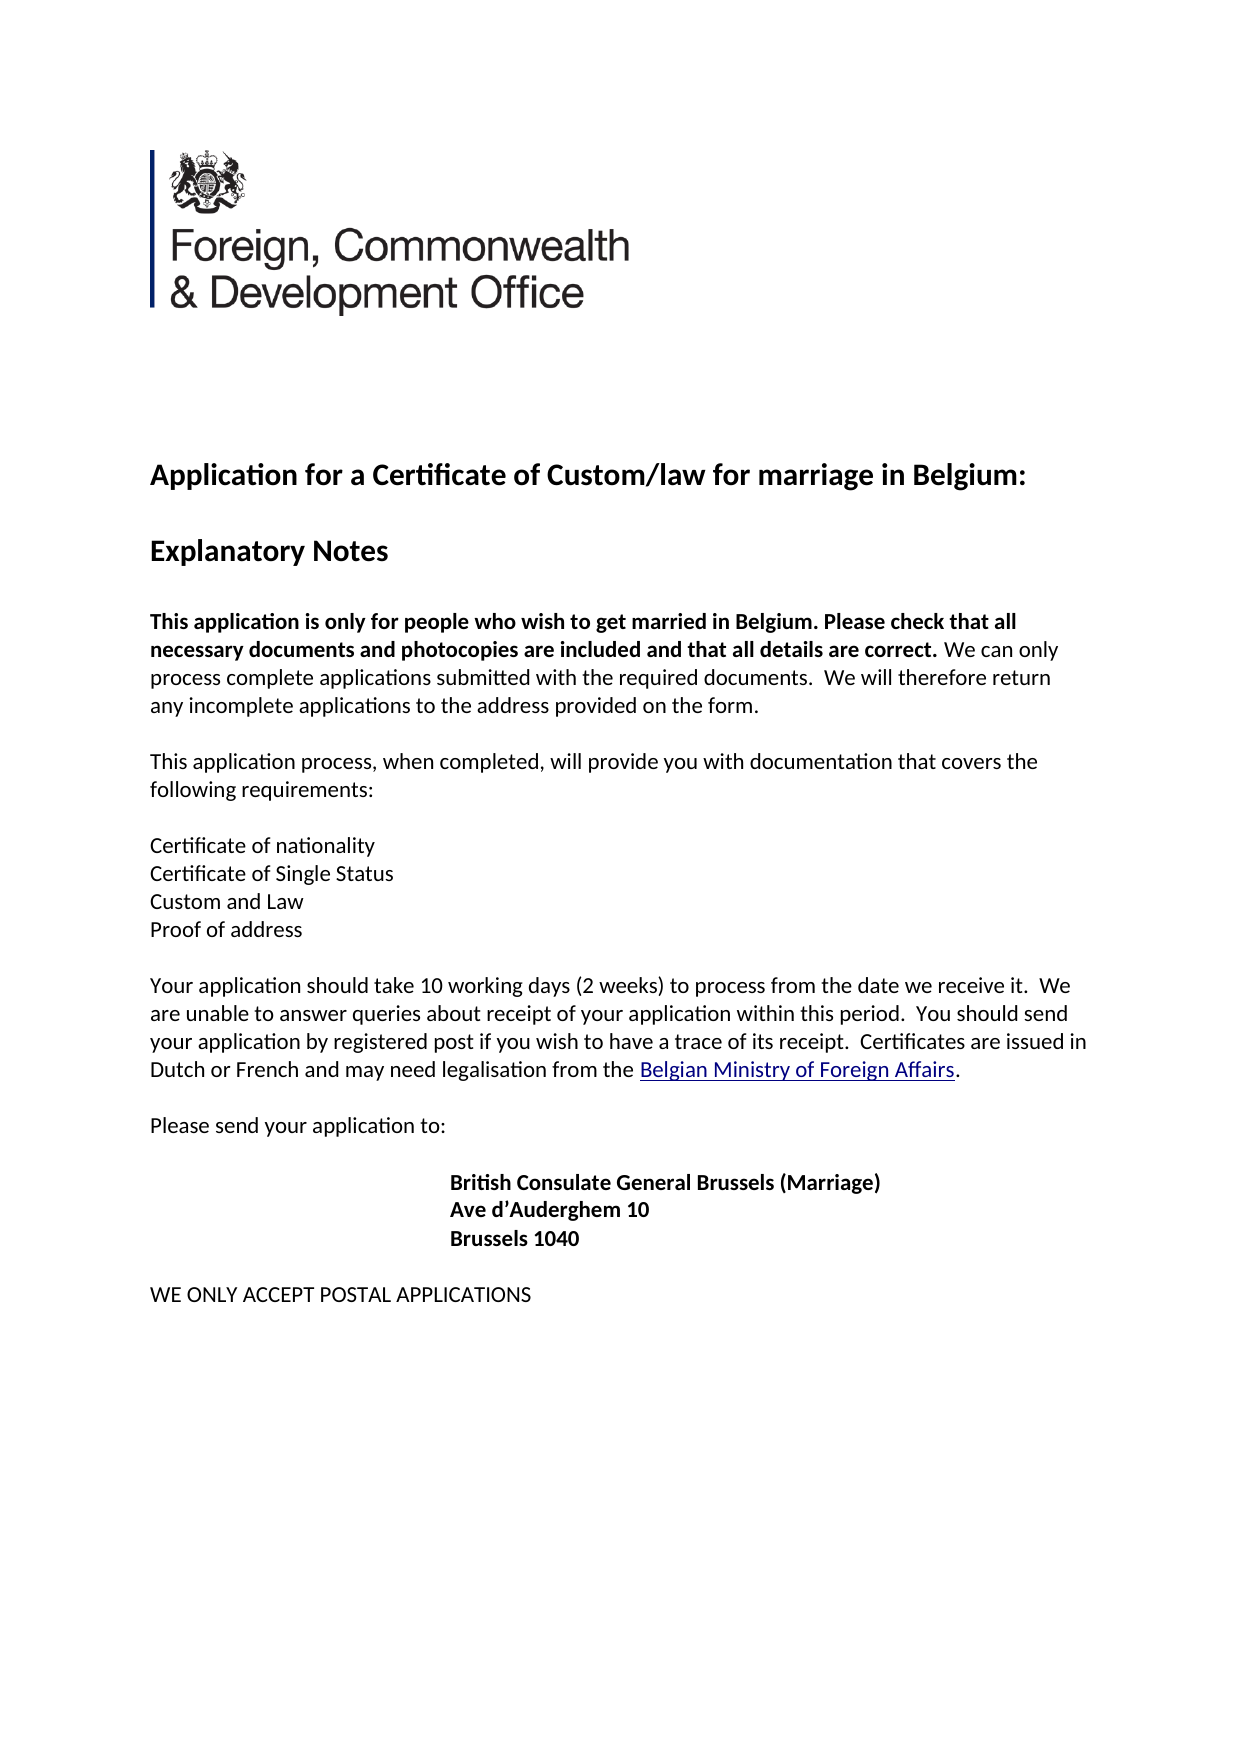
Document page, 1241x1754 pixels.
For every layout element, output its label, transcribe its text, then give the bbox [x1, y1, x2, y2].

text This application is only for people who wish to get married in Belgium. Please check that all necessary documents and photocopies are included and that all details are correct. We can only process complete applications submitted with the required documents. We will therefore return any incomplete applications to the address provided on the form. [150, 607, 1090, 719]
text Proof of address [150, 915, 1090, 943]
text Certificate of nationality [150, 831, 1090, 859]
text WE ONLY ACCEPT POSTAL APPLICATIONS [150, 1280, 1090, 1308]
text Certificate of Single Status [150, 859, 1090, 887]
text Brussels 1040 [375, 1224, 1090, 1252]
text Custom and Law [150, 887, 1090, 915]
text Explanatory Notes [150, 531, 1090, 569]
text This application process, when completed, will provide you with documentation that covers the following requirements: [150, 747, 1090, 803]
text Your application should take 10 working days (2 weeks) to process from the date we receive it. We are unable to answer queries about receipt of your application within this period. You should send your application by registered post if you wish to have a trace of its receipt. Certificates are issued in Dutch or French and may need legalisation from the Belgian Ministry of Foreign Affairs. [150, 971, 1090, 1083]
text Ave d’Auderghem 10 [375, 1196, 1090, 1224]
text British Consulate General Brussels (Marriage) [375, 1168, 1090, 1196]
text Application for a Certificate of Custom/law for marriage in Belgium: [150, 455, 1090, 493]
text Please send your application to: [150, 1112, 1090, 1139]
